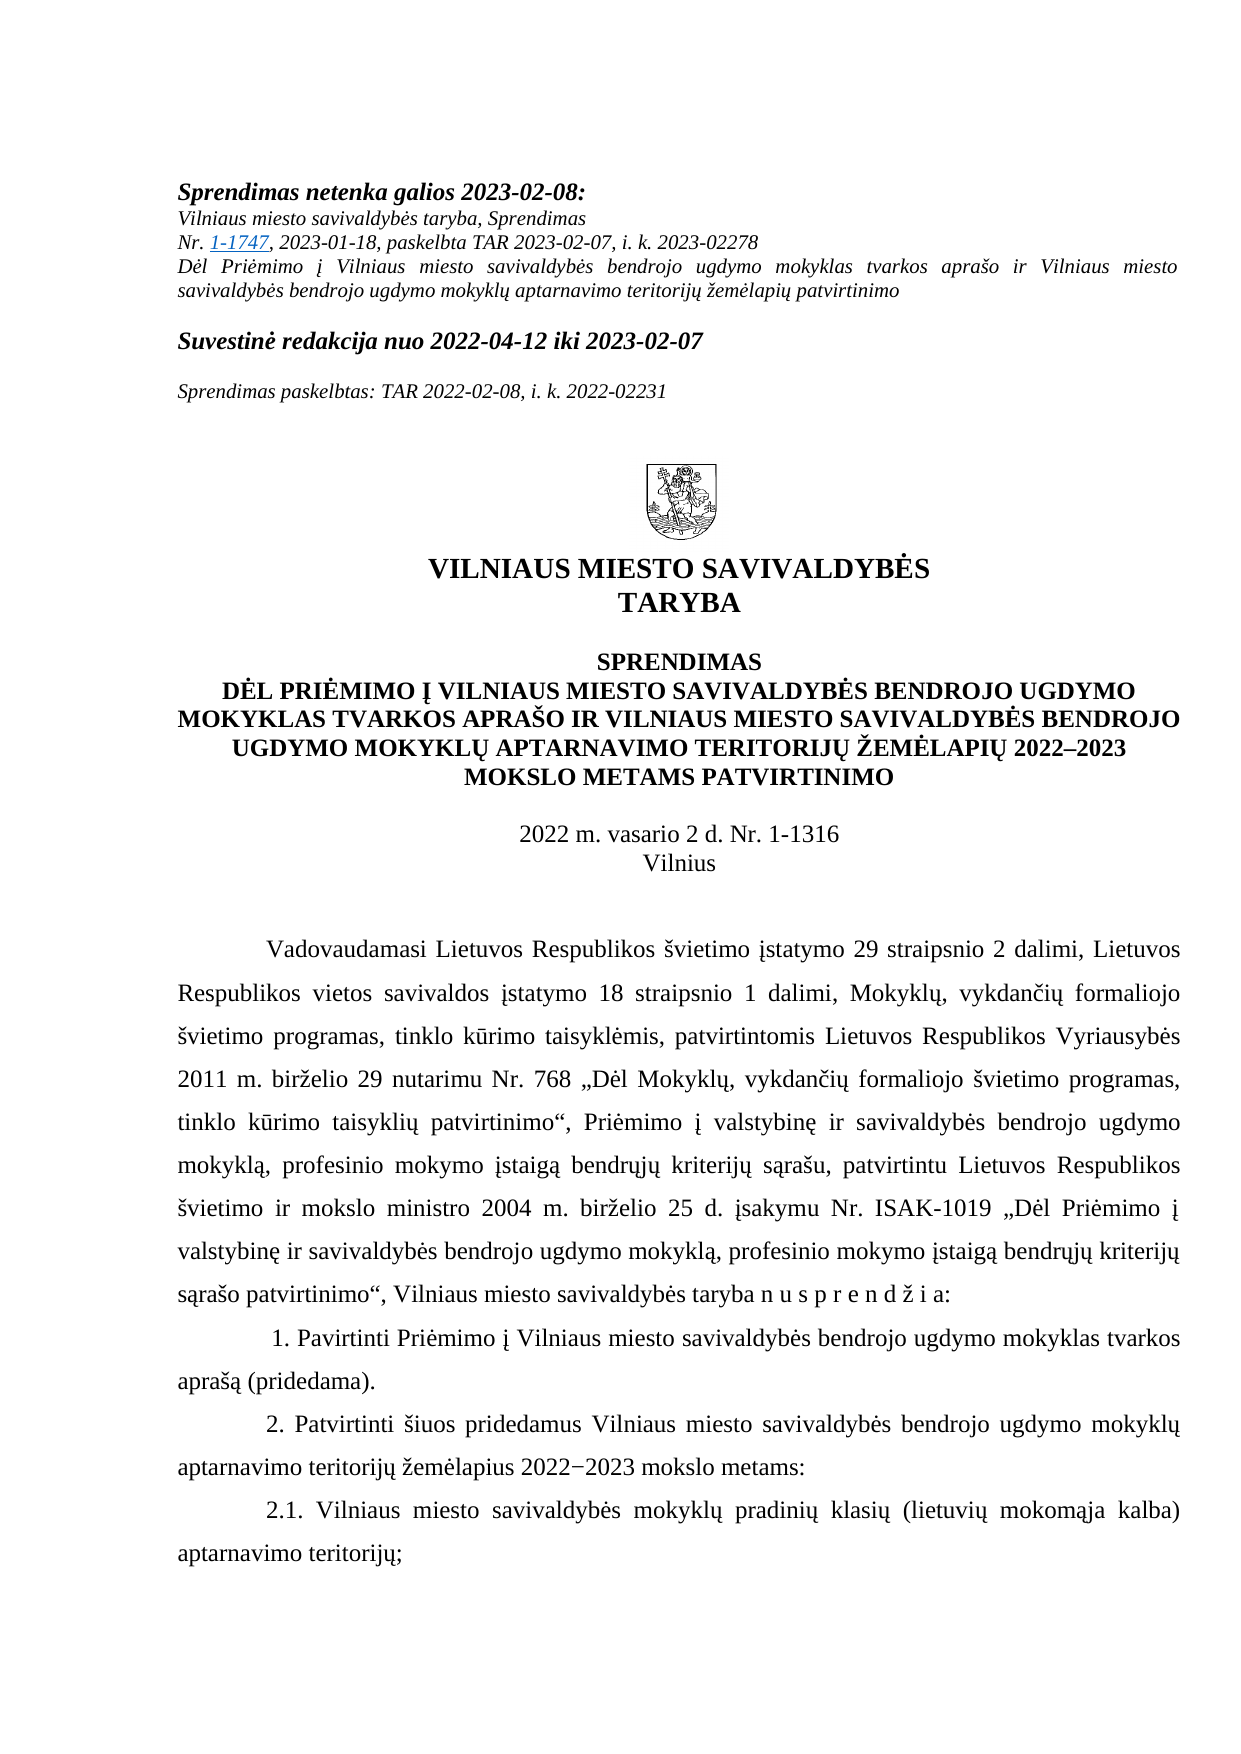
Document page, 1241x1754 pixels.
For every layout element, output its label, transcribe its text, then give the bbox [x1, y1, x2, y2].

text 2.1. Vilniaus miesto savivaldybės mokyklų pradinių klasių (lietuvių mokomąja kalba) aptarnavimo teritorijų; [177, 1495, 1181, 1567]
text Vilnius [177, 848, 1181, 877]
text Vadovaudamasi Lietuvos Respublikos švietimo įstatymo 29 straipsnio 2 dalimi, Lietuvos Respublikos vietos savivaldos įstatymo 18 straipsnio 1 dalimi, Mokyklų, vykdančių formaliojo švietimo programas, tinklo kūrimo taisyklėmis, patvirtintomis Lietuvos Respublikos Vyriausybės 2011 m. birželio 29 nutarimu Nr. 768 „Dėl Mokyklų, vykdančių formaliojo švietimo programas, tinklo kūrimo taisyklių patvirtinimo“, Priėmimo į valstybinę ir savivaldybės bendrojo ugdymo mokyklą, profesinio mokymo įstaigą bendrųjų kriterijų sąrašu, patvirtintu Lietuvos Respublikos švietimo ir mokslo ministro 2004 m. birželio 25 d. įsakymu Nr. ISAK-1019 „Dėl Priėmimo į valstybinę ir savivaldybės bendrojo ugdymo mokyklą, profesinio mokymo įstaigą bendrųjų kriterijų sąrašo patvirtinimo“, Vilniaus miesto savivaldybės taryba n u s p r e n d ž i a: [177, 934, 1181, 1308]
text Nr. 1-1747, 2023-01-18, paskelbta TAR 2023-02-07, i. k. 2023-02278 [177, 230, 1181, 254]
text Sprendimas paskelbtas: TAR 2022-02-08, i. k. 2022-02231 [177, 379, 1181, 403]
text SPRENDIMAS [177, 647, 1181, 676]
text TARYBA [177, 585, 1181, 618]
text 2022 m. vasario 2 d. Nr. 1-1316 [177, 819, 1181, 848]
text Vilniaus miesto savivaldybės taryba, Sprendimas [177, 206, 1181, 230]
text DĖL PRIĖMIMO Į VILNIAUS MIESTO SAVIVALDYBĖS BENDROJO UGDYMO MOKYKLAS TVARKOS APRAŠO IR VILNIAUS MIESTO SAVIVALDYBĖS BENDROJO UGDYMO MOKYKLŲ APTARNAVIMO TERITORIJŲ ŽEMĖLAPIŲ 2022–2023 MOKSLO METAMS PATVIRTINIMO [177, 676, 1181, 791]
text 2. Patvirtinti šiuos pridedamus Vilniaus miesto savivaldybės bendrojo ugdymo mokyklų aptarnavimo teritorijų žemėlapius 2022−2023 mokslo metams: [177, 1409, 1181, 1481]
text VILNIAUS MIESTO SAVIVALDYBĖS [177, 551, 1181, 585]
text Sprendimas netenka galios 2023-02-08: [177, 177, 1181, 206]
text Dėl Priėmimo į Vilniaus miesto savivaldybės bendrojo ugdymo mokyklas tvarkos aprašo ir Vilniaus miesto savivaldybės bendrojo ugdymo mokyklų aptarnavimo teritorijų žemėlapių patvirtinimo [177, 254, 1181, 302]
text Suvestinė redakcija nuo 2022-04-12 iki 2023-02-07 [177, 326, 1181, 355]
text 1. Pavirtinti Priėmimo į Vilniaus miesto savivaldybės bendrojo ugdymo mokyklas tvarkos aprašą (pridedama). [177, 1323, 1181, 1394]
